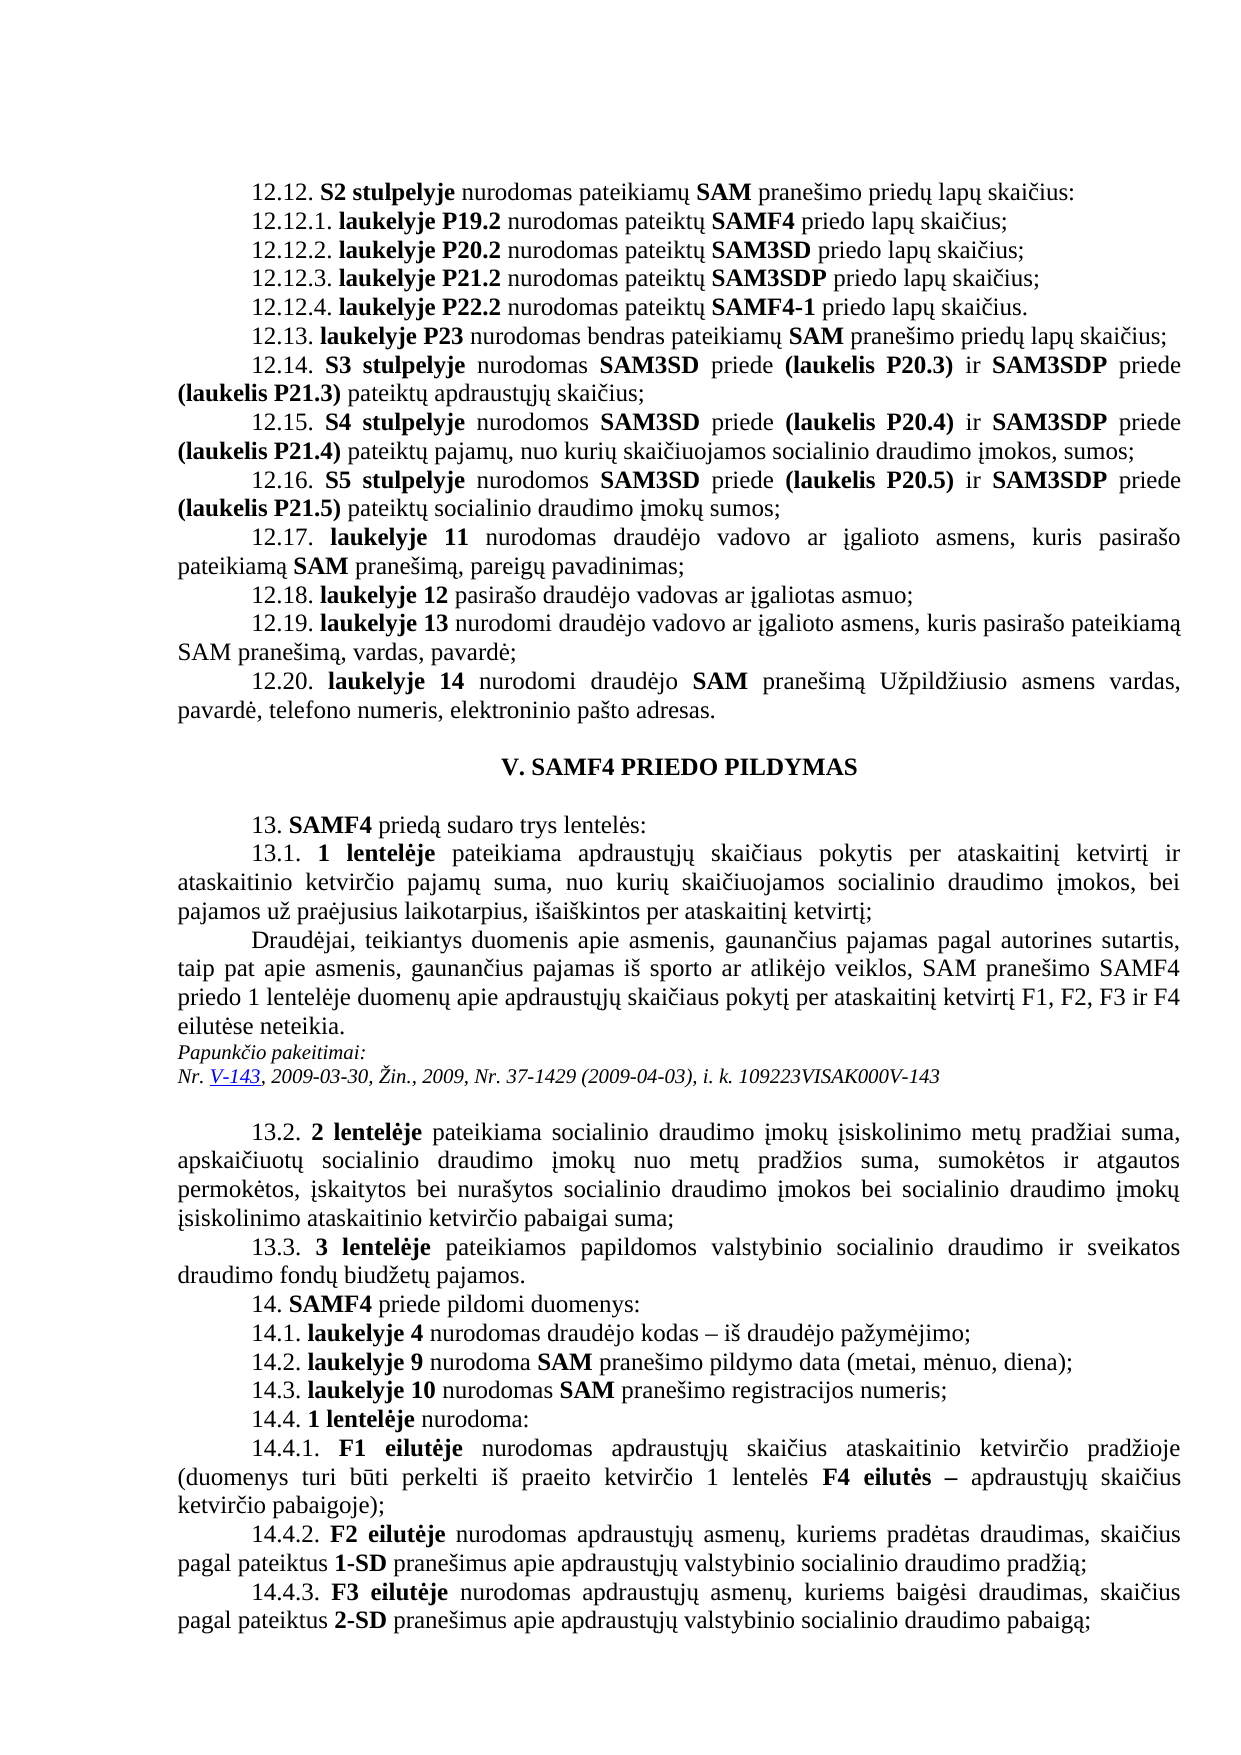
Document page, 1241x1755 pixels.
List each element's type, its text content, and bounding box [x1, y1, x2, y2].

text 12.13. laukelyje P23 nurodomas bendras pateikiamų SAM pranešimo priedų lapų skaičius; [177, 321, 1181, 350]
text 14. SAMF4 priede pildomi duomenys: [177, 1289, 1181, 1318]
text 12.14. S3 stulpelyje nurodomas SAM3SD priede (laukelis P20.3) ir SAM3SDP priede (laukelis P21.3) pateiktų apdraustųjų skaičius; [177, 350, 1181, 407]
text Nr. V-143, 2009-03-30, Žin., 2009, Nr. 37-1429 (2009-04-03), i. k. 109223VISAK000V-143 [177, 1064, 1181, 1088]
text 12.12.1. laukelyje P19.2 nurodomas pateiktų SAMF4 priedo lapų skaičius; [177, 206, 1181, 235]
text 14.1. laukelyje 4 nurodomas draudėjo kodas – iš draudėjo pažymėjimo; [177, 1318, 1181, 1347]
text 12.16. S5 stulpelyje nurodomos SAM3SD priede (laukelis P20.5) ir SAM3SDP priede (laukelis P21.5) pateiktų socialinio draudimo įmokų sumos; [177, 465, 1181, 522]
text 13. SAMF4 priedą sudaro trys lentelės: [177, 810, 1181, 838]
text 12.12.2. laukelyje P20.2 nurodomas pateiktų SAM3SD priedo lapų skaičius; [177, 235, 1181, 263]
text 14.3. laukelyje 10 nurodomas SAM pranešimo registracijos numeris; [177, 1375, 1181, 1404]
text 12.12.4. laukelyje P22.2 nurodomas pateiktų SAMF4-1 priedo lapų skaičius. [177, 292, 1181, 321]
text 13.2. 2 lentelėje pateikiama socialinio draudimo įmokų įsiskolinimo metų pradžiai suma, apskaičiuotų socialinio draudimo įmokų nuo metų pradžios suma, sumokėtos ir atgautos permokėtos, įskaitytos bei nurašytos socialinio draudimo įmokos bei socialinio draudimo įmokų įsiskolinimo ataskaitinio ketvirčio pabaigai suma; [177, 1117, 1181, 1232]
text 12.12.3. laukelyje P21.2 nurodomas pateiktų SAM3SDP priedo lapų skaičius; [177, 263, 1181, 292]
text 12.17. laukelyje 11 nurodomas draudėjo vadovo ar įgalioto asmens, kuris pasirašo pateikiamą SAM pranešimą, pareigų pavadinimas; [177, 522, 1181, 580]
text 14.4.3. F3 eilutėje nurodomas apdraustųjų asmenų, kuriems baigėsi draudimas, skaičius pagal pateiktus 2-SD pranešimus apie apdraustųjų valstybinio socialinio draudimo pabaigą; [177, 1577, 1181, 1634]
text Draudėjai, teikiantys duomenis apie asmenis, gaunančius pajamas pagal autorines sutartis, taip pat apie asmenis, gaunančius pajamas iš sporto ar atlikėjo veiklos, SAM pranešimo SAMF4 priedo 1 lentelėje duomenų apie apdraustųjų skaičiaus pokytį per ataskaitinį ketvirtį F1, F2, F3 ir F4 eilutėse neteikia. [177, 925, 1181, 1040]
text V. SAMF4 PRIEDO PILDYMAS [177, 752, 1181, 781]
text 14.4.1. F1 eilutėje nurodomas apdraustųjų skaičius ataskaitinio ketvirčio pradžioje (duomenys turi būti perkelti iš praeito ketvirčio 1 lentelės F4 eilutės – apdraustųjų skaičius ketvirčio pabaigoje); [177, 1433, 1181, 1519]
text Papunkčio pakeitimai: [177, 1040, 1181, 1064]
text 12.12. S2 stulpelyje nurodomas pateikiamų SAM pranešimo priedų lapų skaičius: [177, 177, 1181, 206]
text 12.15. S4 stulpelyje nurodomos SAM3SD priede (laukelis P20.4) ir SAM3SDP priede (laukelis P21.4) pateiktų pajamų, nuo kurių skaičiuojamos socialinio draudimo įmokos, sumos; [177, 407, 1181, 465]
text 12.18. laukelyje 12 pasirašo draudėjo vadovas ar įgaliotas asmuo; [177, 580, 1181, 608]
text 14.4.2. F2 eilutėje nurodomas apdraustųjų asmenų, kuriems pradėtas draudimas, skaičius pagal pateiktus 1-SD pranešimus apie apdraustųjų valstybinio socialinio draudimo pradžią; [177, 1519, 1181, 1577]
text 12.19. laukelyje 13 nurodomi draudėjo vadovo ar įgalioto asmens, kuris pasirašo pateikiamą SAM pranešimą, vardas, pavardė; [177, 608, 1181, 666]
text 12.20. laukelyje 14 nurodomi draudėjo SAM pranešimą Užpildžiusio asmens vardas, pavardė, telefono numeris, elektroninio pašto adresas. [177, 666, 1181, 723]
text 14.2. laukelyje 9 nurodoma SAM pranešimo pildymo data (metai, mėnuo, diena); [177, 1347, 1181, 1375]
text 13.1. 1 lentelėje pateikiama apdraustųjų skaičiaus pokytis per ataskaitinį ketvirtį ir ataskaitinio ketvirčio pajamų suma, nuo kurių skaičiuojamos socialinio draudimo įmokos, bei pajamos už praėjusius laikotarpius, išaiškintos per ataskaitinį ketvirtį; [177, 838, 1181, 925]
text 13.3. 3 lentelėje pateikiamos papildomos valstybinio socialinio draudimo ir sveikatos draudimo fondų biudžetų pajamos. [177, 1232, 1181, 1289]
text 14.4. 1 lentelėje nurodoma: [177, 1404, 1181, 1433]
